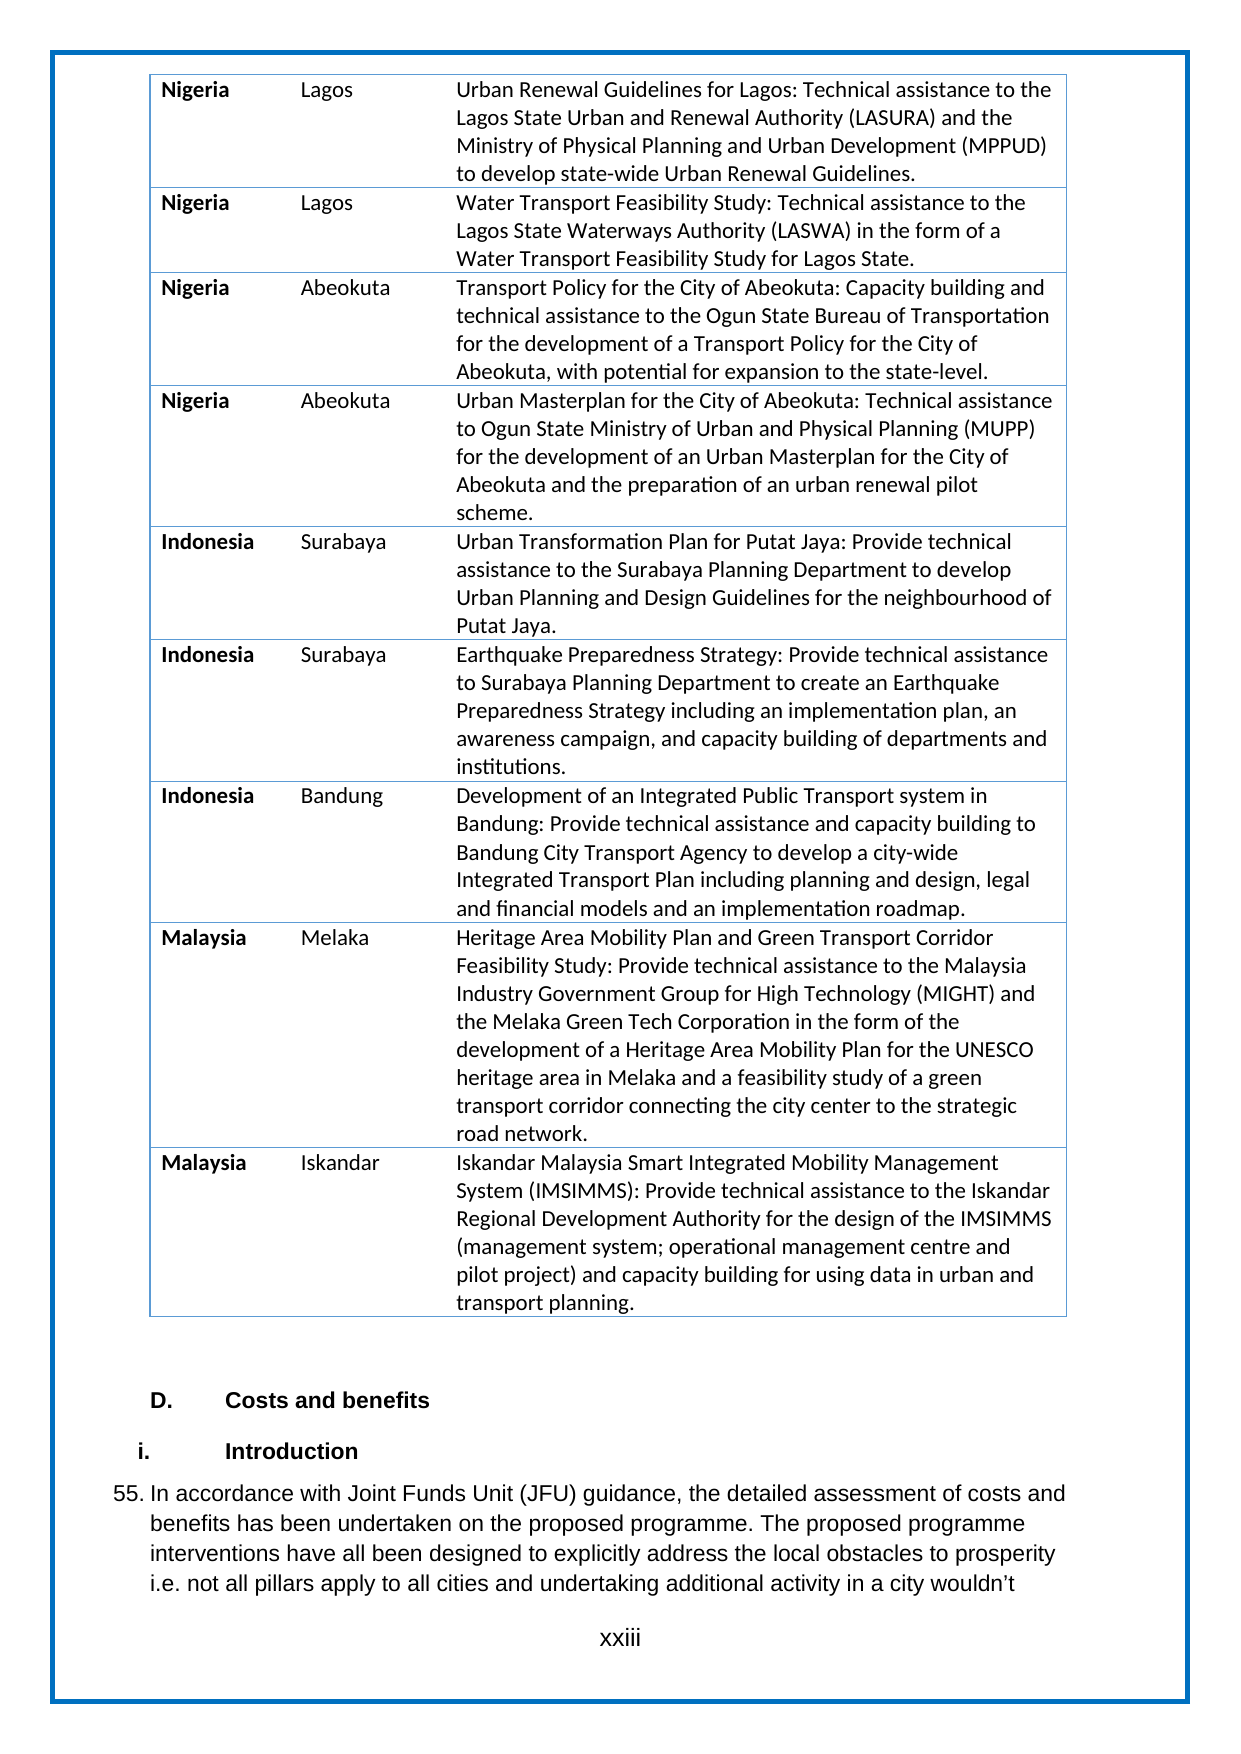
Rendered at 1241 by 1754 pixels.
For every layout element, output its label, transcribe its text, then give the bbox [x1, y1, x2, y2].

table_cell Abeokuta [289, 273, 445, 385]
table_cell Urban Masterplan for the City of Abeokuta: Technical assistance to Ogun State Ministry of Urban and Physical Planning (MUPP) for the development of an Urban Masterplan for the City of Abeokuta and the preparation of an urban renewal pilot scheme. [445, 386, 1066, 526]
table_cell Abeokuta [289, 386, 445, 526]
table_cell Bandung [289, 782, 445, 922]
table_cell Urban Renewal Guidelines for Lagos: Technical assistance to the Lagos State Urban and Renewal Authority (LASURA) and the Ministry of Physical Planning and Urban Development (MPPUD) to develop state-wide Urban Renewal Guidelines. [445, 75, 1066, 187]
table_cell Nigeria [151, 386, 289, 526]
table_cell Indonesia [151, 782, 289, 922]
table_cell Malaysia [151, 1148, 289, 1316]
table_cell Indonesia [151, 527, 289, 639]
table_cell Earthquake Preparedness Strategy: Provide technical assistance to Surabaya Planning Department to create an Earthquake Preparedness Strategy including an implementation plan, an awareness campaign, and capacity building of departments and institutions. [445, 640, 1066, 781]
table_cell Lagos [289, 188, 445, 272]
list In accordance with Joint Funds Unit (JFU) guidance, the detailed assessment of costs and benefits has been undertaken on the proposed programme. The proposed programme interventions have all been designed to explicitly address the local obstacles to prosperity i.e. not all pillars apply to all cities and undertaking additional activity in a city wouldn’t [113, 1480, 1090, 1597]
table_cell Nigeria [151, 273, 289, 385]
table_cell Development of an Integrated Public Transport system in Bandung: Provide technical assistance and capacity building to Bandung City Transport Agency to develop a city-wide Integrated Transport Plan including planning and design, legal and financial models and an implementation roadmap. [445, 782, 1066, 922]
subtitle Costs and benefits [150, 1387, 1090, 1413]
table_cell Urban Transformation Plan for Putat Jaya: Provide technical assistance to the Surabaya Planning Department to develop Urban Planning and Design Guidelines for the neighbourhood of Putat Jaya. [445, 527, 1066, 639]
table_cell Melaka [289, 923, 445, 1147]
table_cell Transport Policy for the City of Abeokuta: Capacity building and technical assistance to the Ogun State Bureau of Transportation for the development of a Transport Policy for the City of Abeokuta, with potential for expansion to the state-level. [445, 273, 1066, 385]
subtitle Introduction [150, 1438, 1090, 1464]
table_cell Malaysia [151, 923, 289, 1147]
table_cell Iskandar [289, 1148, 445, 1316]
table_cell Surabaya [289, 527, 445, 639]
table_cell Heritage Area Mobility Plan and Green Transport Corridor Feasibility Study: Provide technical assistance to the Malaysia Industry Government Group for High Technology (MIGHT) and the Melaka Green Tech Corporation in the form of the development of a Heritage Area Mobility Plan for the UNESCO heritage area in Melaka and a feasibility study of a green transport corridor connecting the city center to the strategic road network. [445, 923, 1066, 1147]
table_cell Lagos [289, 75, 445, 187]
table_cell Iskandar Malaysia Smart Integrated Mobility Management System (IMSIMMS): Provide technical assistance to the Iskandar Regional Development Authority for the design of the IMSIMMS (management system; operational management centre and pilot project) and capacity building for using data in urban and transport planning. [445, 1148, 1066, 1316]
table_cell Indonesia [151, 640, 289, 781]
table_cell Water Transport Feasibility Study: Technical assistance to the Lagos State Waterways Authority (LASWA) in the form of a Water Transport Feasibility Study for Lagos State. [445, 188, 1066, 272]
table_cell Nigeria [151, 75, 289, 187]
table_cell Nigeria [151, 188, 289, 272]
table_cell Surabaya [289, 640, 445, 781]
